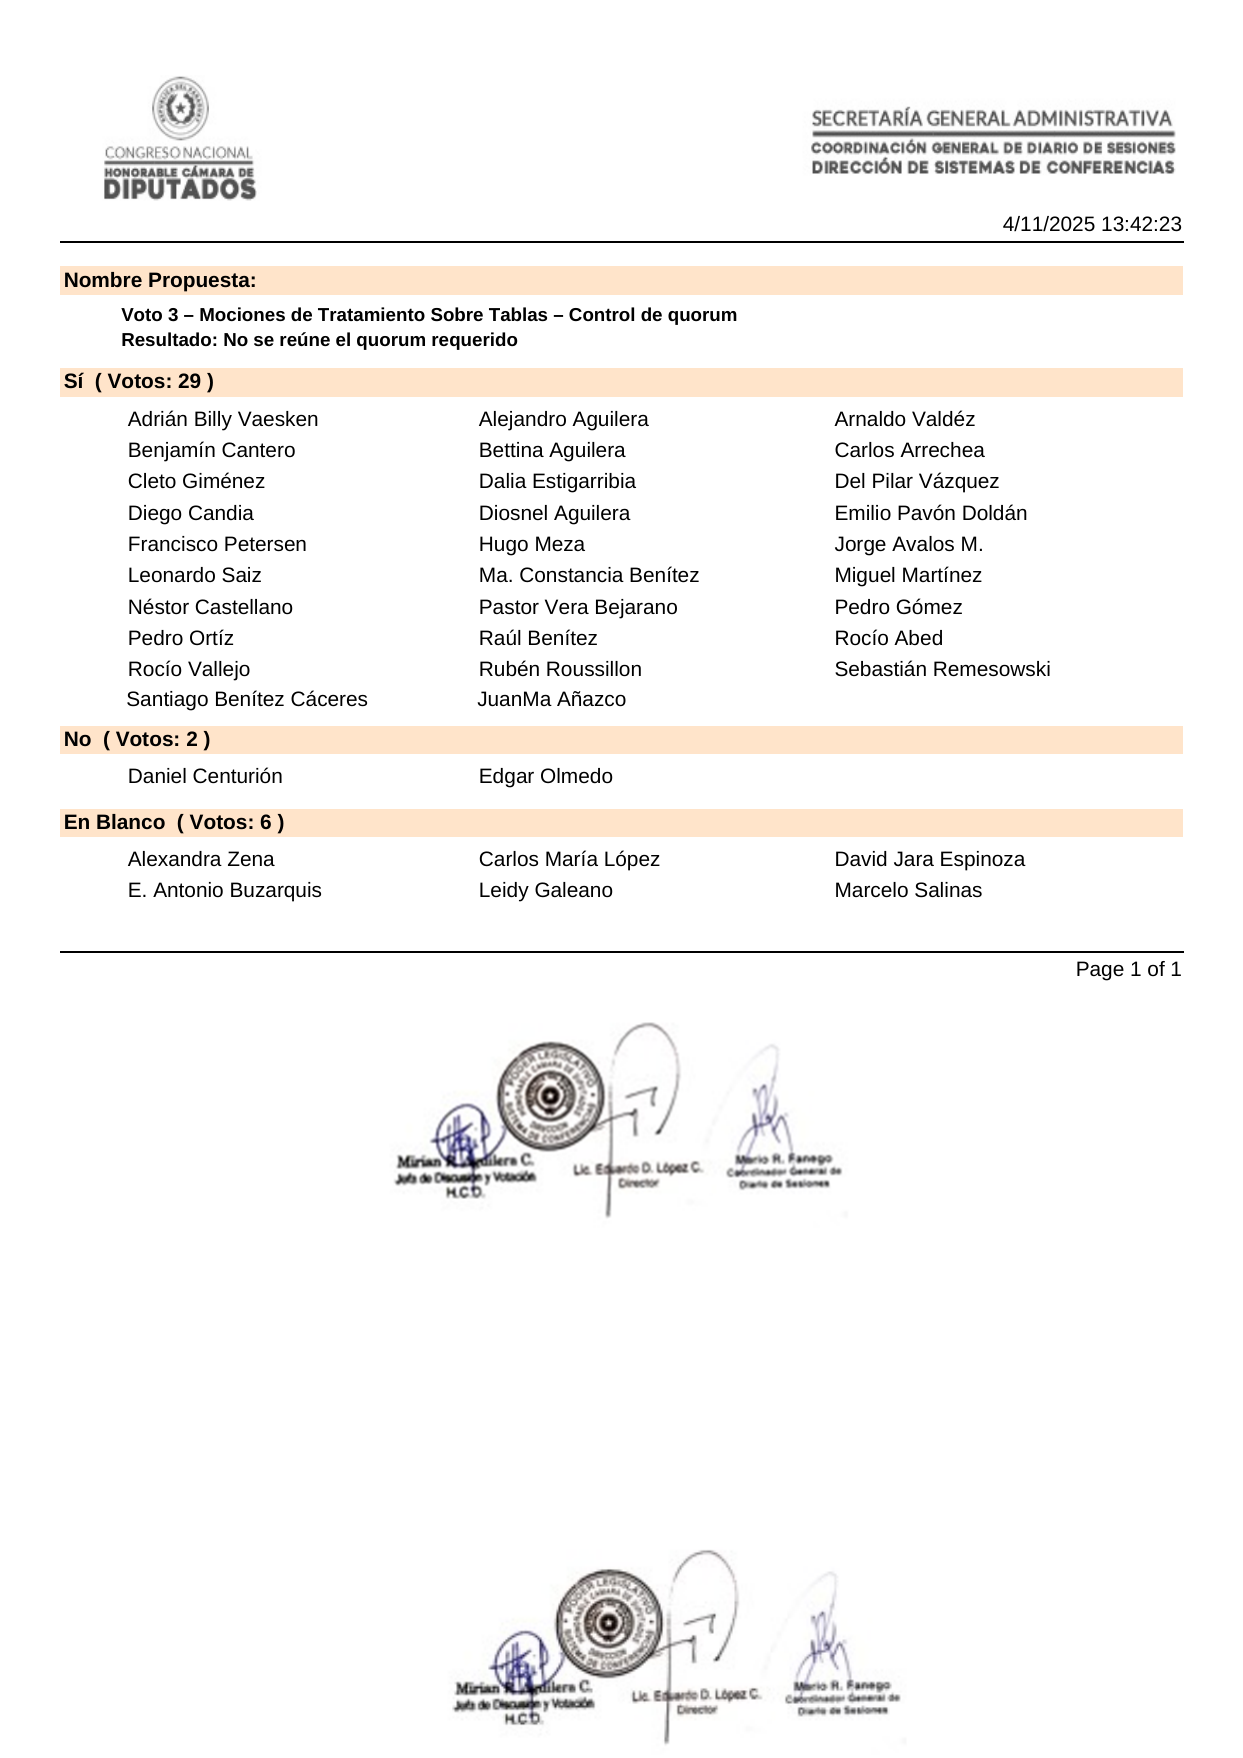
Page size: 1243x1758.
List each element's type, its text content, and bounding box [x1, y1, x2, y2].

table_cell Rubén Roussillon [476, 656, 815, 684]
table_cell [125, 791, 462, 808]
table_cell Dalia Estigarribia [476, 468, 815, 496]
table_cell Jorge Avalos M. [831, 531, 1168, 559]
table_cell [60, 837, 1183, 846]
table_cell Santiago Benítez Cáceres [125, 685, 462, 726]
table_cell Nombre Propuesta: [60, 266, 1183, 295]
table_cell Rocío Vallejo [125, 656, 462, 684]
table_cell Diosnel Aguilera [476, 499, 815, 528]
table_cell [1184, 809, 1189, 837]
table_cell Alejandro Aguilera [476, 405, 815, 434]
table_cell [831, 906, 1168, 923]
table_cell Francisco Petersen [125, 531, 462, 559]
table_cell [1184, 906, 1189, 923]
table_cell [1184, 368, 1189, 397]
table_cell Voto 3 – Mociones de Tratamiento Sobre Tablas – Control de quorum Resultado: No se reúne el quorum requerido [118, 301, 1178, 351]
table_cell [1184, 562, 1189, 591]
table_cell [1184, 754, 1189, 763]
table_cell [1168, 846, 1183, 951]
table_cell [60, 397, 1183, 405]
table_cell [125, 906, 462, 923]
table_cell Leonardo Saiz [125, 562, 462, 591]
table_cell [1184, 405, 1189, 434]
table_cell [1184, 437, 1189, 465]
table_cell Marcelo Salinas [831, 877, 1168, 906]
table_cell [1184, 531, 1189, 559]
table_cell Adrián Billy Vaesken [125, 405, 462, 434]
table_cell [462, 846, 476, 951]
table_cell No ( Votos: 2 ) [60, 726, 1183, 754]
table_cell [1184, 837, 1189, 846]
table_cell Cleto Giménez [125, 468, 462, 496]
table_cell [118, 351, 1178, 368]
table_cell [1184, 468, 1189, 496]
table_cell David Jara Espinoza [831, 846, 1168, 874]
table_header [60, 207, 649, 241]
table_cell [1184, 685, 1189, 726]
table_cell Rocío Abed [831, 625, 1168, 653]
table_cell [1184, 877, 1189, 906]
table_cell Sebastián Remesowski [831, 656, 1168, 684]
table_cell [1184, 397, 1189, 405]
table_cell [831, 923, 1168, 951]
table_cell Leidy Galeano [476, 877, 815, 906]
table_cell [60, 295, 1183, 301]
table_cell Raúl Benítez [476, 625, 815, 653]
table_cell Arnaldo Valdéz [831, 405, 1168, 434]
table_cell [60, 405, 124, 726]
table_cell Diego Candia [125, 499, 462, 528]
table_cell Pedro Ortíz [125, 625, 462, 653]
table_cell [125, 923, 462, 951]
table_cell Edgar Olmedo [476, 763, 815, 791]
table_cell [1184, 846, 1189, 874]
table_cell Emilio Pavón Doldán [831, 499, 1168, 528]
table_cell Alexandra Zena [125, 846, 462, 874]
table_cell [1184, 956, 1189, 990]
table_cell [60, 245, 1183, 266]
table_cell Benjamín Cantero [125, 437, 462, 465]
table_header 4/11/2025 13:42:23 [649, 207, 1183, 241]
table_cell Daniel Centurión [125, 763, 462, 791]
table_cell [60, 956, 827, 990]
table_header [1184, 207, 1189, 241]
table_cell [1184, 625, 1189, 653]
table_cell [60, 763, 124, 808]
table_cell [1184, 499, 1189, 528]
table_cell Pastor Vera Bejarano [476, 593, 815, 622]
table_cell [831, 685, 1168, 726]
table_cell Del Pilar Vázquez [831, 468, 1168, 496]
table_cell [1178, 301, 1189, 368]
table_cell Carlos Arrechea [831, 437, 1168, 465]
table_cell [476, 923, 815, 951]
table_cell [1184, 923, 1189, 951]
table_cell JuanMa Añazco [476, 685, 815, 726]
table_cell [1184, 763, 1189, 791]
table_cell [1168, 405, 1183, 726]
table_cell Bettina Aguilera [476, 437, 815, 465]
table_cell [1184, 245, 1189, 266]
table_cell [60, 301, 118, 368]
table_cell [462, 405, 476, 726]
table_cell [1184, 266, 1189, 295]
table_cell [476, 906, 815, 923]
table_cell Néstor Castellano [125, 593, 462, 622]
table_cell [60, 754, 1183, 763]
table_cell [60, 846, 124, 951]
table_cell [476, 791, 815, 808]
table_cell Carlos María López [476, 846, 815, 874]
table_cell Pedro Gómez [831, 593, 1168, 622]
table_cell [1184, 726, 1189, 754]
table_cell Sí ( Votos: 29 ) [60, 368, 1183, 397]
table_cell E. Antonio Buzarquis [125, 877, 462, 906]
table_cell [1184, 593, 1189, 622]
table_cell [1184, 656, 1189, 684]
table_cell Page 1 of 1 [827, 956, 1183, 990]
table_cell [1184, 791, 1189, 808]
table_cell [815, 763, 1183, 808]
table_cell Hugo Meza [476, 531, 815, 559]
table_cell En Blanco ( Votos: 6 ) [60, 809, 1183, 837]
table_cell [462, 763, 476, 808]
table_cell Miguel Martínez [831, 562, 1168, 591]
table_cell [815, 846, 831, 951]
table_cell [815, 405, 831, 726]
table_cell Ma. Constancia Benítez [476, 562, 815, 591]
